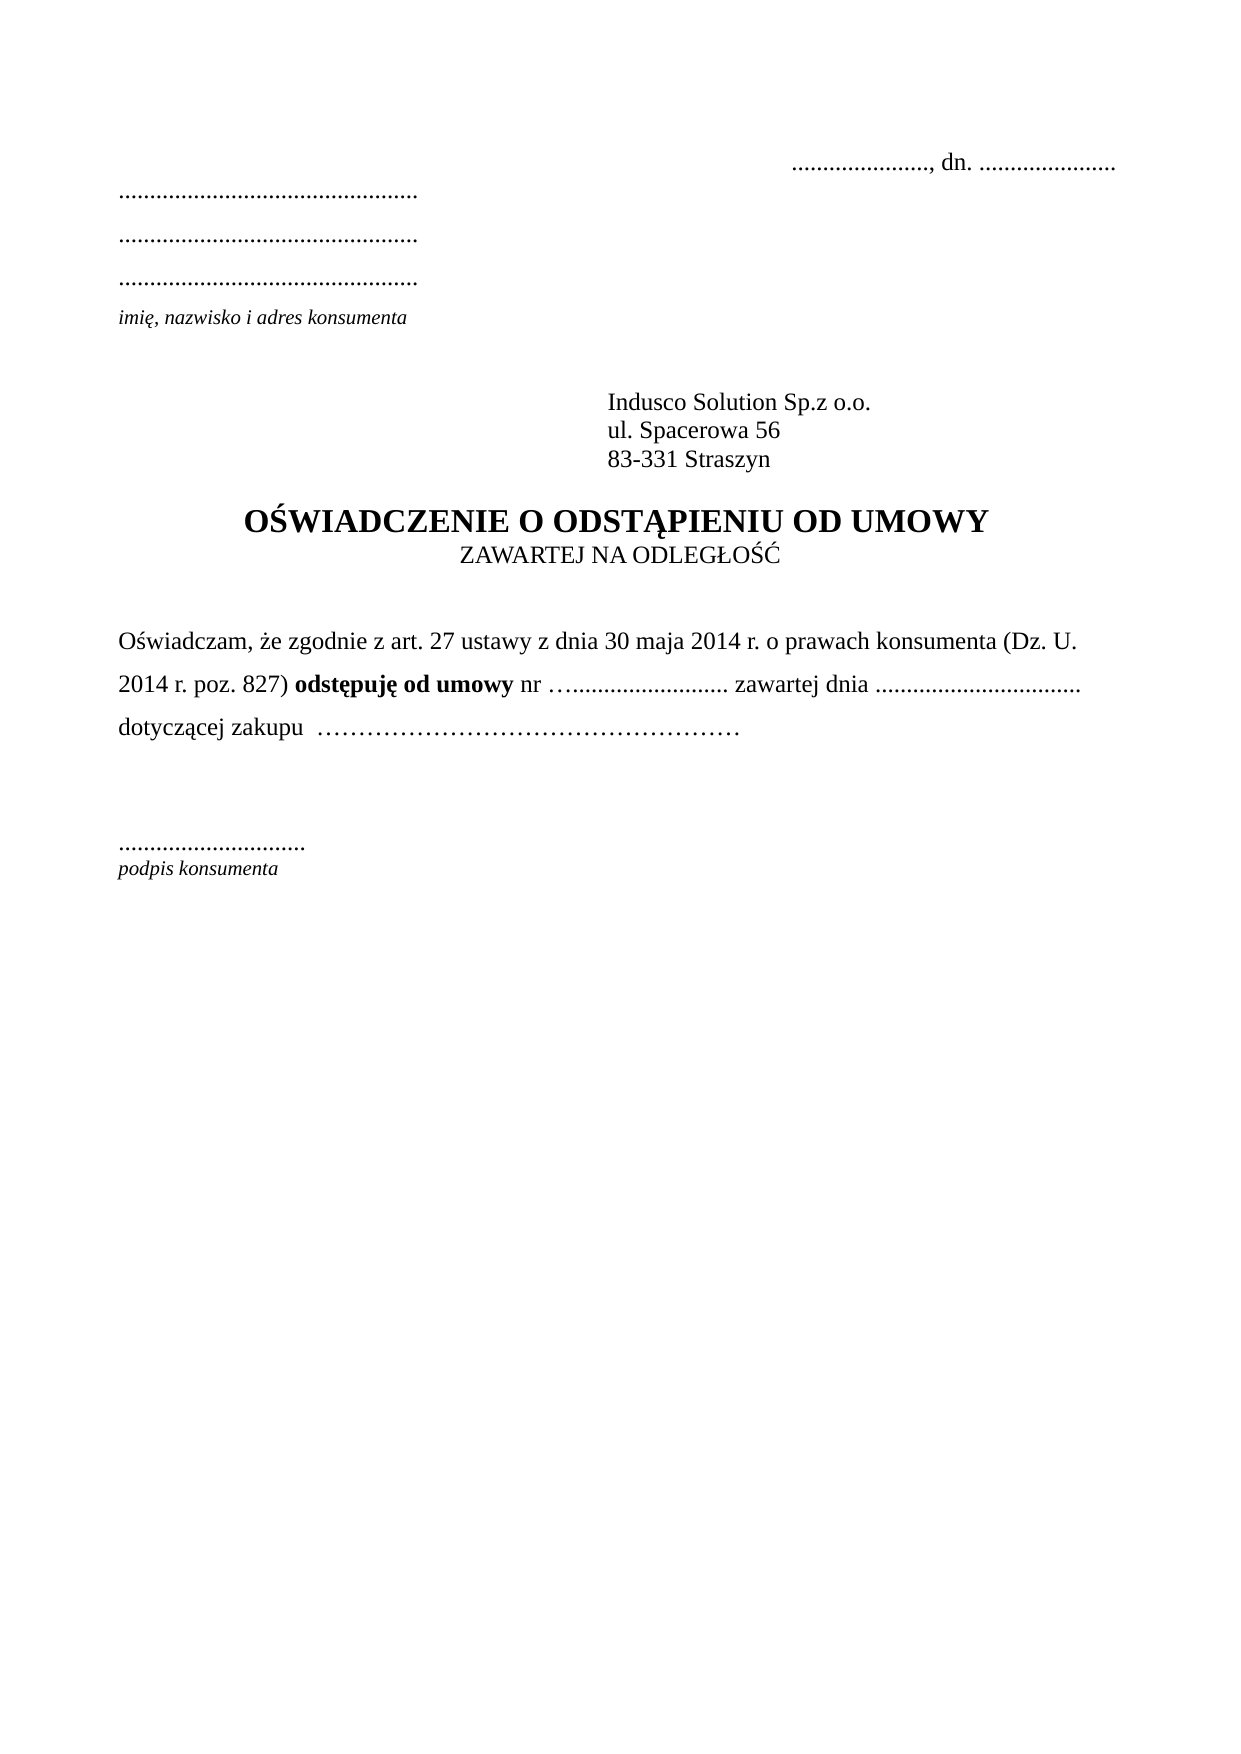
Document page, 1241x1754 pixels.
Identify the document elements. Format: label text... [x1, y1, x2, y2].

text ul. Spacerowa 56 [607, 415, 1122, 444]
text imię, nazwisko i adres konsumenta [118, 305, 1122, 329]
text .............................. [118, 827, 1122, 856]
text podpis konsumenta [118, 856, 1122, 880]
text Oświadczam, że zgodnie z art. 27 ustawy z dnia 30 maja 2014 r. o prawach konsumenta (Dz. U. 2014 r. poz. 827) odstępuję od umowy nr …......................... zawartej dnia ................................. dotyczącej zakupu …………………………………………… [118, 626, 1122, 741]
text 83-331 Straszyn [607, 444, 1122, 473]
text ................................................ [118, 176, 1122, 204]
text ZAWARTEJ NA ODLEGŁOŚĆ [118, 540, 1122, 569]
text ................................................ [118, 219, 1122, 247]
text Indusco Solution Sp.z o.o. [607, 387, 1122, 415]
text ................................................ [118, 262, 1122, 291]
text OŚWIADCZENIE O ODSTĄPIENIU OD UMOWY [118, 502, 1122, 540]
text ......................, dn. ...................... [118, 147, 1122, 176]
